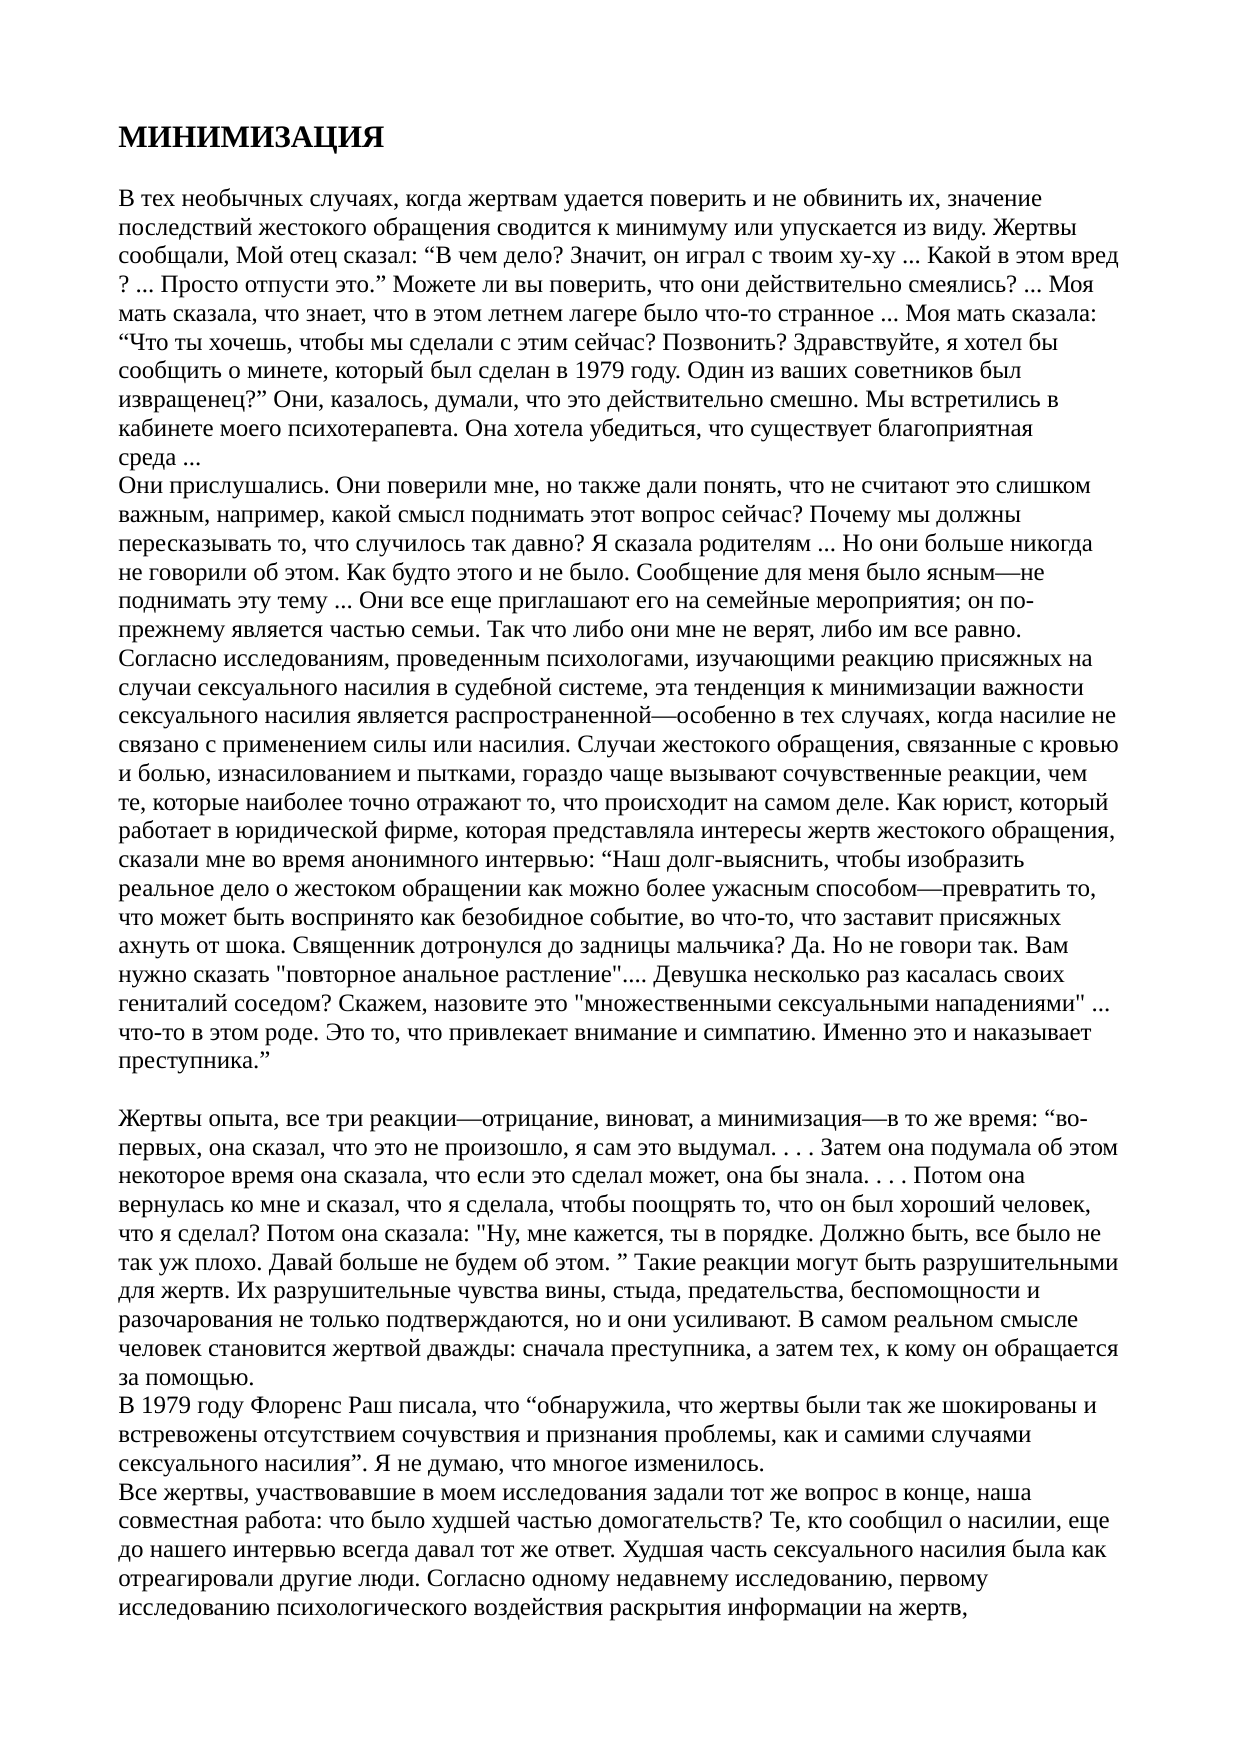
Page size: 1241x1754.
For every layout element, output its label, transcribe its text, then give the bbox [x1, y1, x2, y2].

text МИНИМИЗАЦИЯ [118, 118, 1122, 154]
text В 1979 году Флоренс Раш писала, что “обнаружила, что жертвы были так же шокированы и встревожены отсутствием сочувствия и признания проблемы, как и самими случаями сексуального насилия”. Я не думаю, что многое изменилось. [118, 1390, 1122, 1477]
text Все жертвы, участвовавшие в моем исследования задали тот же вопрос в конце, наша совместная работа: что было худшей частью домогательств? Те, кто сообщил о насилии, еще до нашего интервью всегда давал тот же ответ. Худшая часть сексуального насилия была как отреагировали другие люди. Согласно одному недавнему исследованию, первому исследованию психологического воздействия раскрытия информации на жертв, [118, 1477, 1122, 1620]
text важным, например, какой смысл поднимать этот вопрос сейчас? Почему мы должны пересказывать то, что случилось так давно? Я сказала родителям ... Но они больше никогда не говорили об этом. Как будто этого и не было. Сообщение для меня было ясным—не поднимать эту тему ... Они все еще приглашают его на семейные мероприятия; он по-прежнему является частью семьи. Так что либо они мне не верят, либо им все равно. Согласно исследованиям, проведенным психологами, изучающими реакцию присяжных на [118, 499, 1122, 672]
text сообщали, Мой отец сказал: “В чем дело? Значит, он играл с твоим ху-ху ... Какой в этом вред ? ... Просто отпусти это.” Можете ли вы поверить, что они действительно смеялись? ... Моя [118, 240, 1122, 298]
text В тех необычных случаях, когда жертвам удается поверить и не обвинить их, значение последствий жестокого обращения сводится к минимуму или упускается из виду. Жертвы [118, 183, 1122, 240]
text случаи сексуального насилия в судебной системе, эта тенденция к минимизации важности сексуального насилия является распространенной—особенно в тех случаях, когда насилие не связано с применением силы или насилия. Случаи жестокого обращения, связанные с кровью и болью, изнасилованием и пытками, гораздо чаще вызывают сочувственные реакции, чем те, которые наиболее точно отражают то, что происходит на самом деле. Как юрист, который работает в юридической фирме, которая представляла интересы жертв жестокого обращения, сказали мне во время анонимного интервью: “Наш долг-выяснить, чтобы изобразить реальное дело о жестоком обращении как можно более ужасным способом—превратить то, что может быть воспринято как безобидное событие, во что-то, что заставит присяжных ахнуть от шока. Священник дотронулся до задницы мальчика? Да. Но не говори так. Вам нужно сказать "повторное анальное растление".... Девушка несколько раз касалась своих гениталий соседом? Скажем, назовите это "множественными сексуальными нападениями" ... что-то в этом роде. Это то, что привлекает внимание и симпатию. Именно это и наказывает преступника.” [118, 672, 1122, 1074]
text Они прислушались. Они поверили мне, но также дали понять, что не считают это слишком [118, 470, 1122, 499]
text мать сказала, что знает, что в этом летнем лагере было что-то странное ... Моя мать сказала: “Что ты хочешь, чтобы мы сделали с этим сейчас? Позвонить? Здравствуйте, я хотел бы сообщить о минете, который был сделан в 1979 году. Один из ваших советников был извращенец?” Они, казалось, думали, что это действительно смешно. Мы встретились в кабинете моего психотерапевта. Она хотела убедиться, что существует благоприятная среда ... [118, 298, 1122, 470]
text Жертвы опыта, все три реакции—отрицание, виноват, а минимизация—в то же время: “во-первых, она сказал, что это не произошло, я сам это выдумал. . . . Затем она подумала об этом некоторое время она сказала, что если это сделал может, она бы знала. . . . Потом она вернулась ко мне и сказал, что я сделала, чтобы поощрять то, что он был хороший человек, что я сделал? Потом она сказала: "Ну, мне кажется, ты в порядке. Должно быть, все было не так уж плохо. Давай больше не будем об этом. ” Такие реакции могут быть разрушительными для жертв. Их разрушительные чувства вины, стыда, предательства, беспомощности и разочарования не только подтверждаются, но и они усиливают. В самом реальном смысле человек становится жертвой дважды: сначала преступника, а затем тех, к кому он обращается за помощью. [118, 1103, 1122, 1390]
